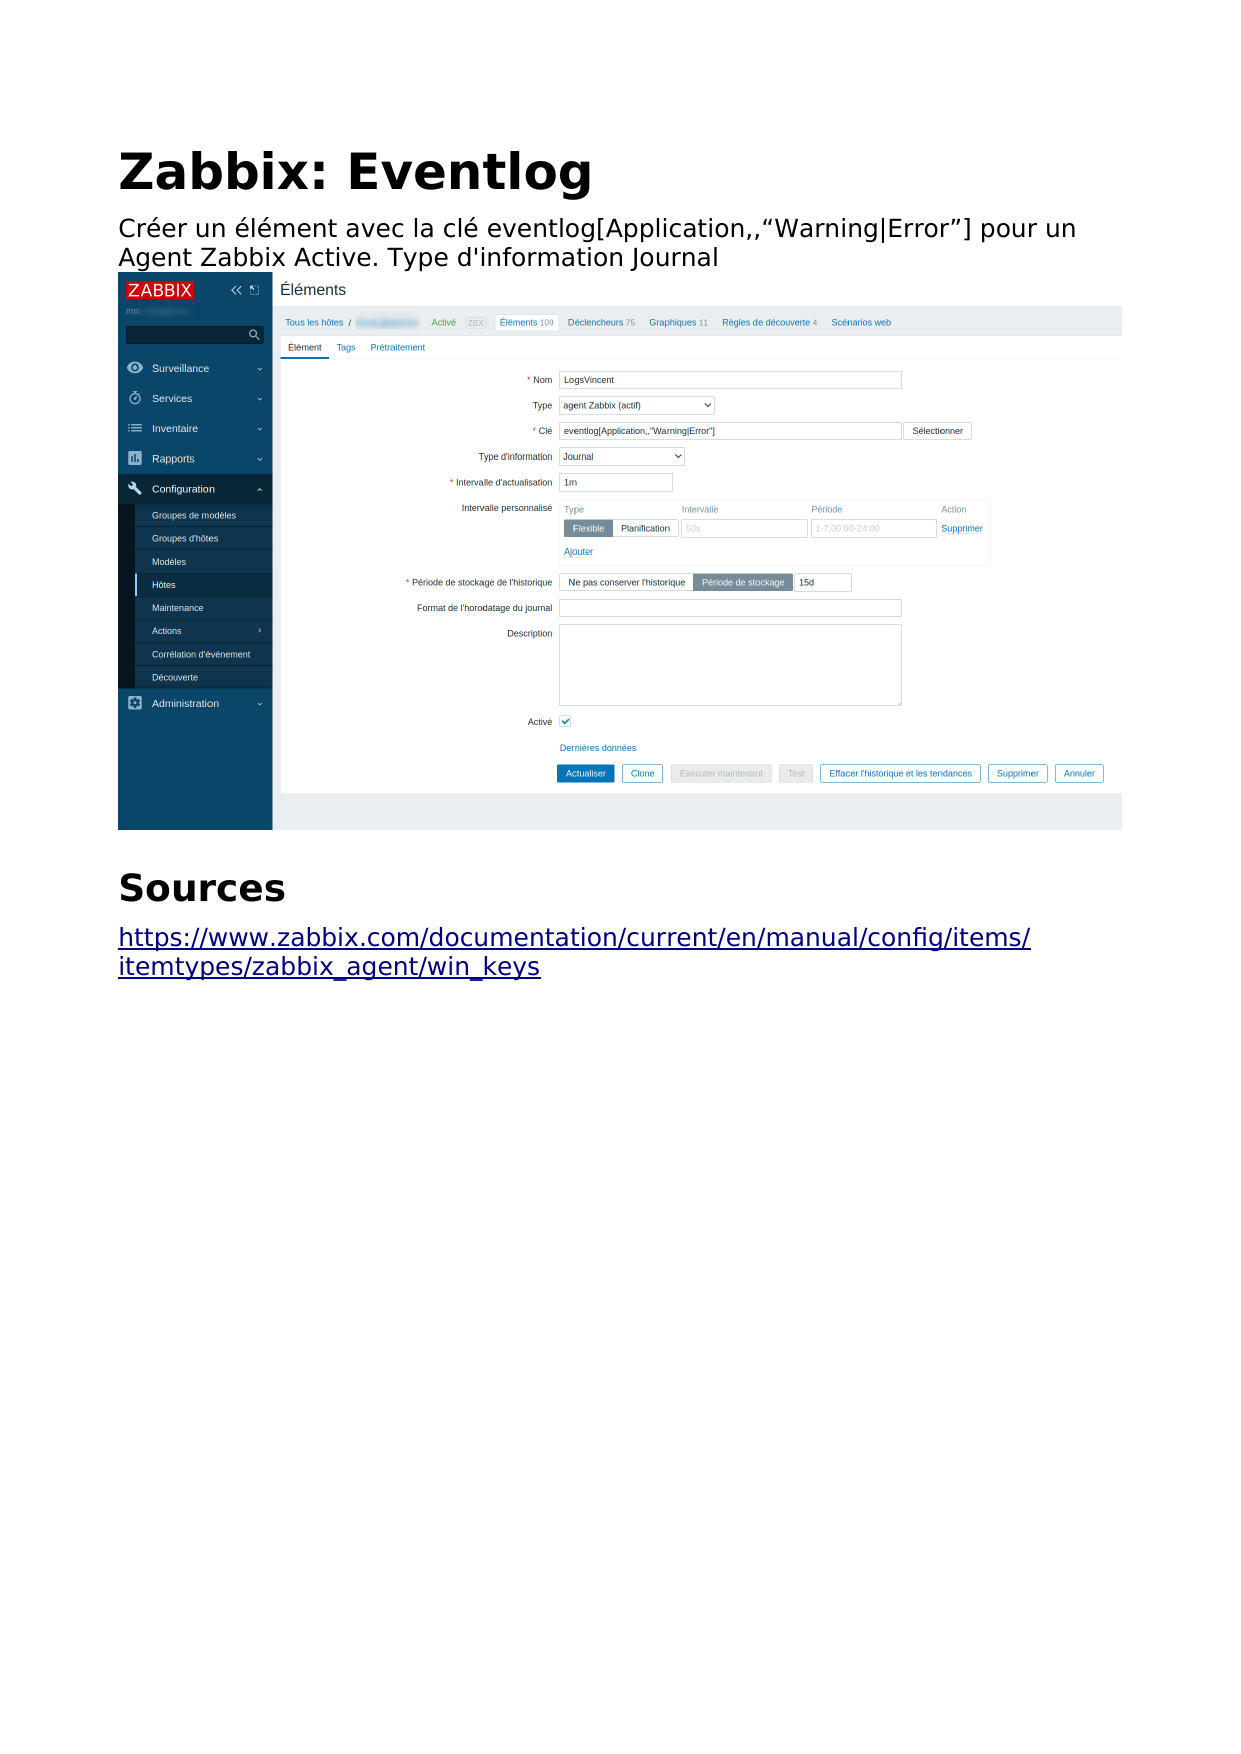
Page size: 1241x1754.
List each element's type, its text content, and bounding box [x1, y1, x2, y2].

subtitle Sources [118, 867, 1122, 911]
text Créer un élément avec la clé eventlog[Application,,“Warning|Error”] pour un Agent Zabbix Active. Type d'information Journal [118, 214, 1122, 272]
text https://www.zabbix.com/documentation/current/en/manual/config/items/itemtypes/zabbix_agent/win_keys [118, 923, 1122, 982]
picture [118, 272, 1123, 830]
subtitle Zabbix: Eventlog [118, 143, 1122, 201]
